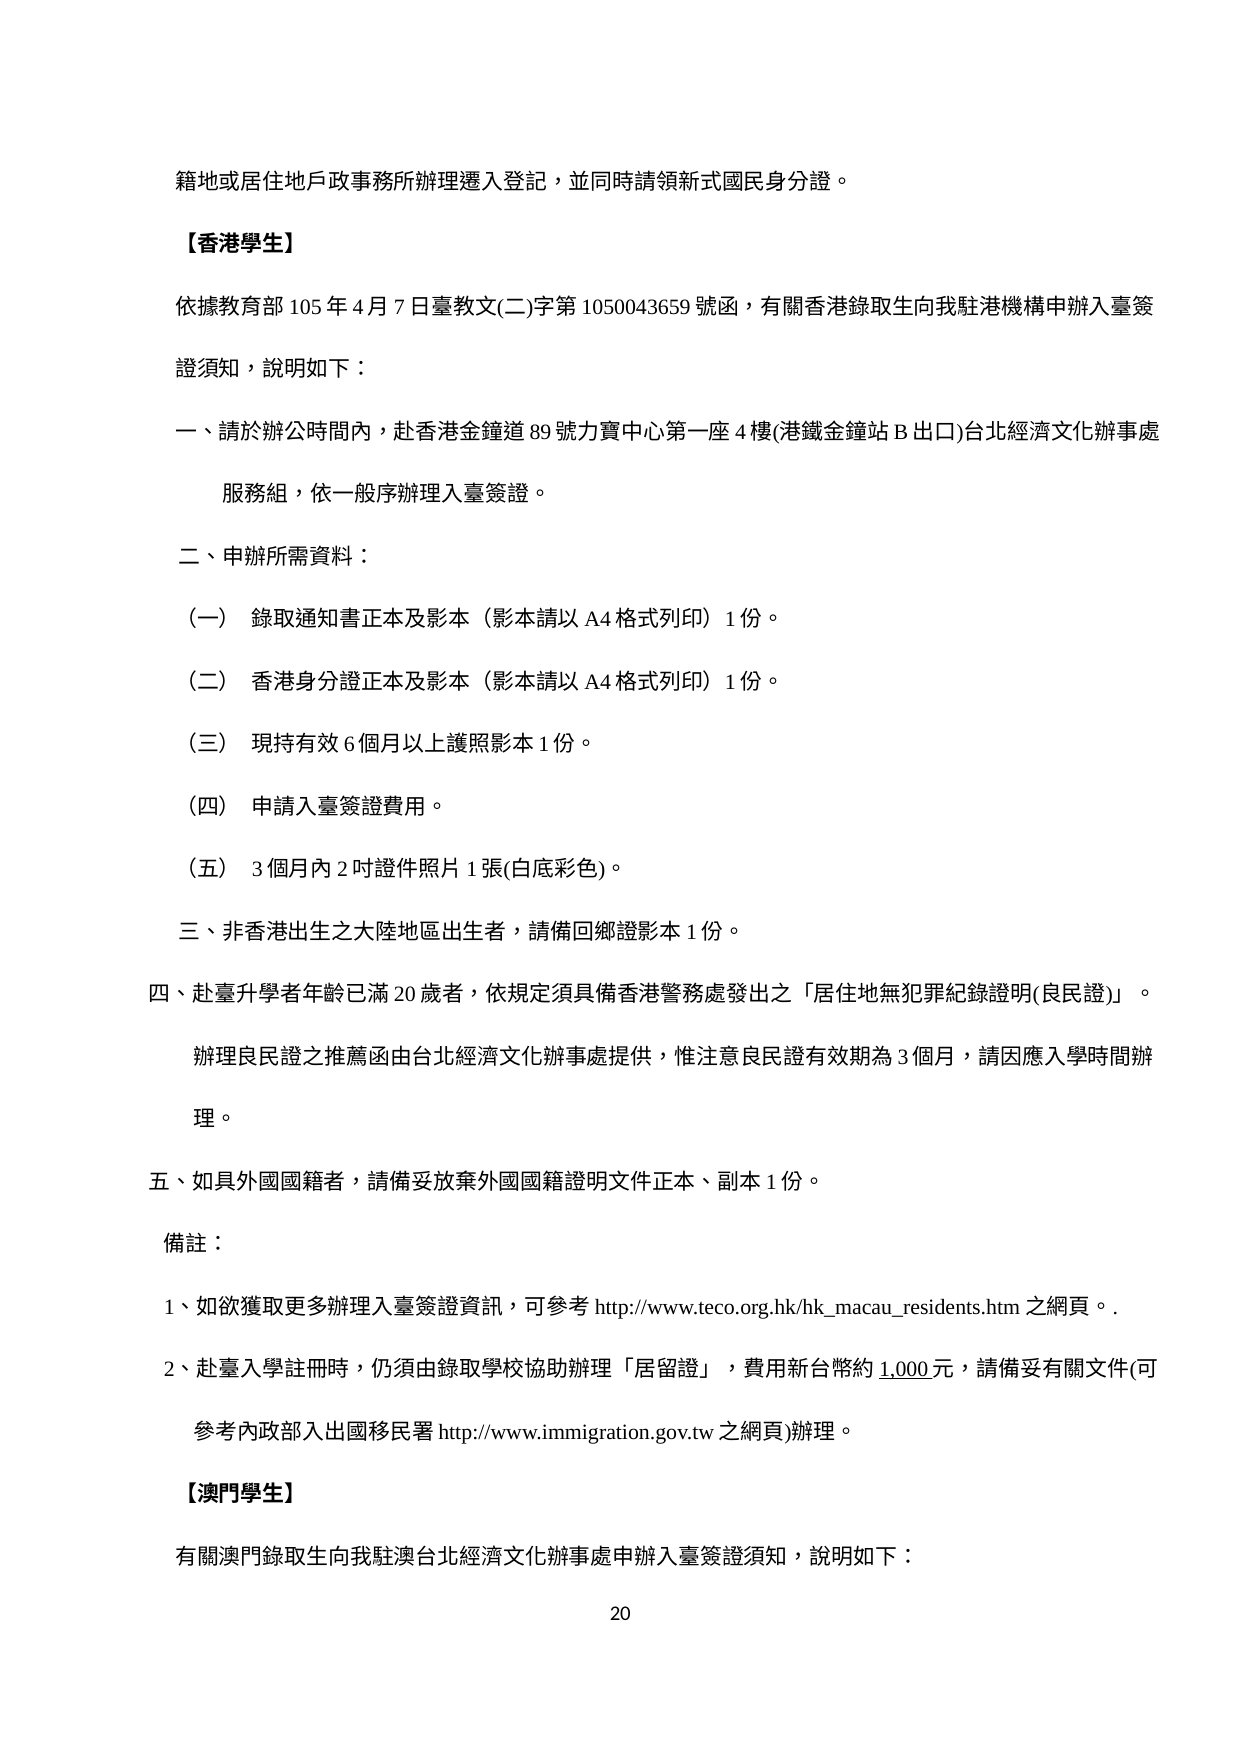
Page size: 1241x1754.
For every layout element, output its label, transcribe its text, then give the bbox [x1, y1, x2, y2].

text 五、如具外國國籍者，請備妥放棄外國國籍證明文件正本、副本1份。 [149, 1138, 1165, 1201]
text 二、申辦所需資料： [125, 513, 1165, 576]
text 2、赴臺入學註冊時，仍須由錄取學校協助辦理「居留證」，費用新台幣約1,000元，請備妥有關文件(可參考內政部入出國移民署http://www.immigration.gov.tw之網頁)辦理。 [163, 1326, 1165, 1451]
text 三、非香港出生之大陸地區出生者，請備回鄉證影本1份。 [125, 888, 1165, 951]
text 【澳門學生】 [175, 1451, 1165, 1513]
text 依據教育部105年4月7日臺教文(二)字第1050043659號函，有關香港錄取生向我駐港機構申辦入臺簽證須知，說明如下： [175, 263, 1165, 388]
text 備註： [125, 1201, 1165, 1263]
text 籍地或居住地戶政事務所辦理遷入登記，並同時請領新式國民身分證。 [175, 138, 1165, 201]
text 有關澳門錄取生向我駐澳台北經濟文化辦事處申辦入臺簽證須知，說明如下： [175, 1513, 1165, 1576]
text 一、請於辦公時間內，赴香港金鐘道89號力寶中心第一座4樓(港鐵金鐘站B出口)台北經濟文化辦事處服務組，依一般序辦理入臺簽證。 [175, 388, 1165, 513]
text （一） 錄取通知書正本及影本（影本請以A4格式列印）1份。 [175, 576, 1165, 638]
text 【香港學生】 [175, 201, 1165, 263]
text （三） 現持有效6個月以上護照影本1份。 [175, 701, 1165, 763]
text （五） 3個月內2吋證件照片1張(白底彩色)。 [175, 826, 1165, 888]
text 1、如欲獲取更多辦理入臺簽證資訊，可參考http://www.teco.org.hk/hk_macau_residents.htm之網頁。. [125, 1263, 1165, 1326]
text 四、赴臺升學者年齡已滿20歲者，依規定須具備香港警務處發出之「居住地無犯罪紀錄證明(良民證)」。辦理良民證之推薦函由台北經濟文化辦事處提供，惟注意良民證有效期為3個月，請因應入學時間辦理。 [149, 951, 1165, 1138]
text （二） 香港身分證正本及影本（影本請以A4格式列印）1份。 [175, 638, 1165, 701]
text （四） 申請入臺簽證費用。 [175, 763, 1165, 826]
